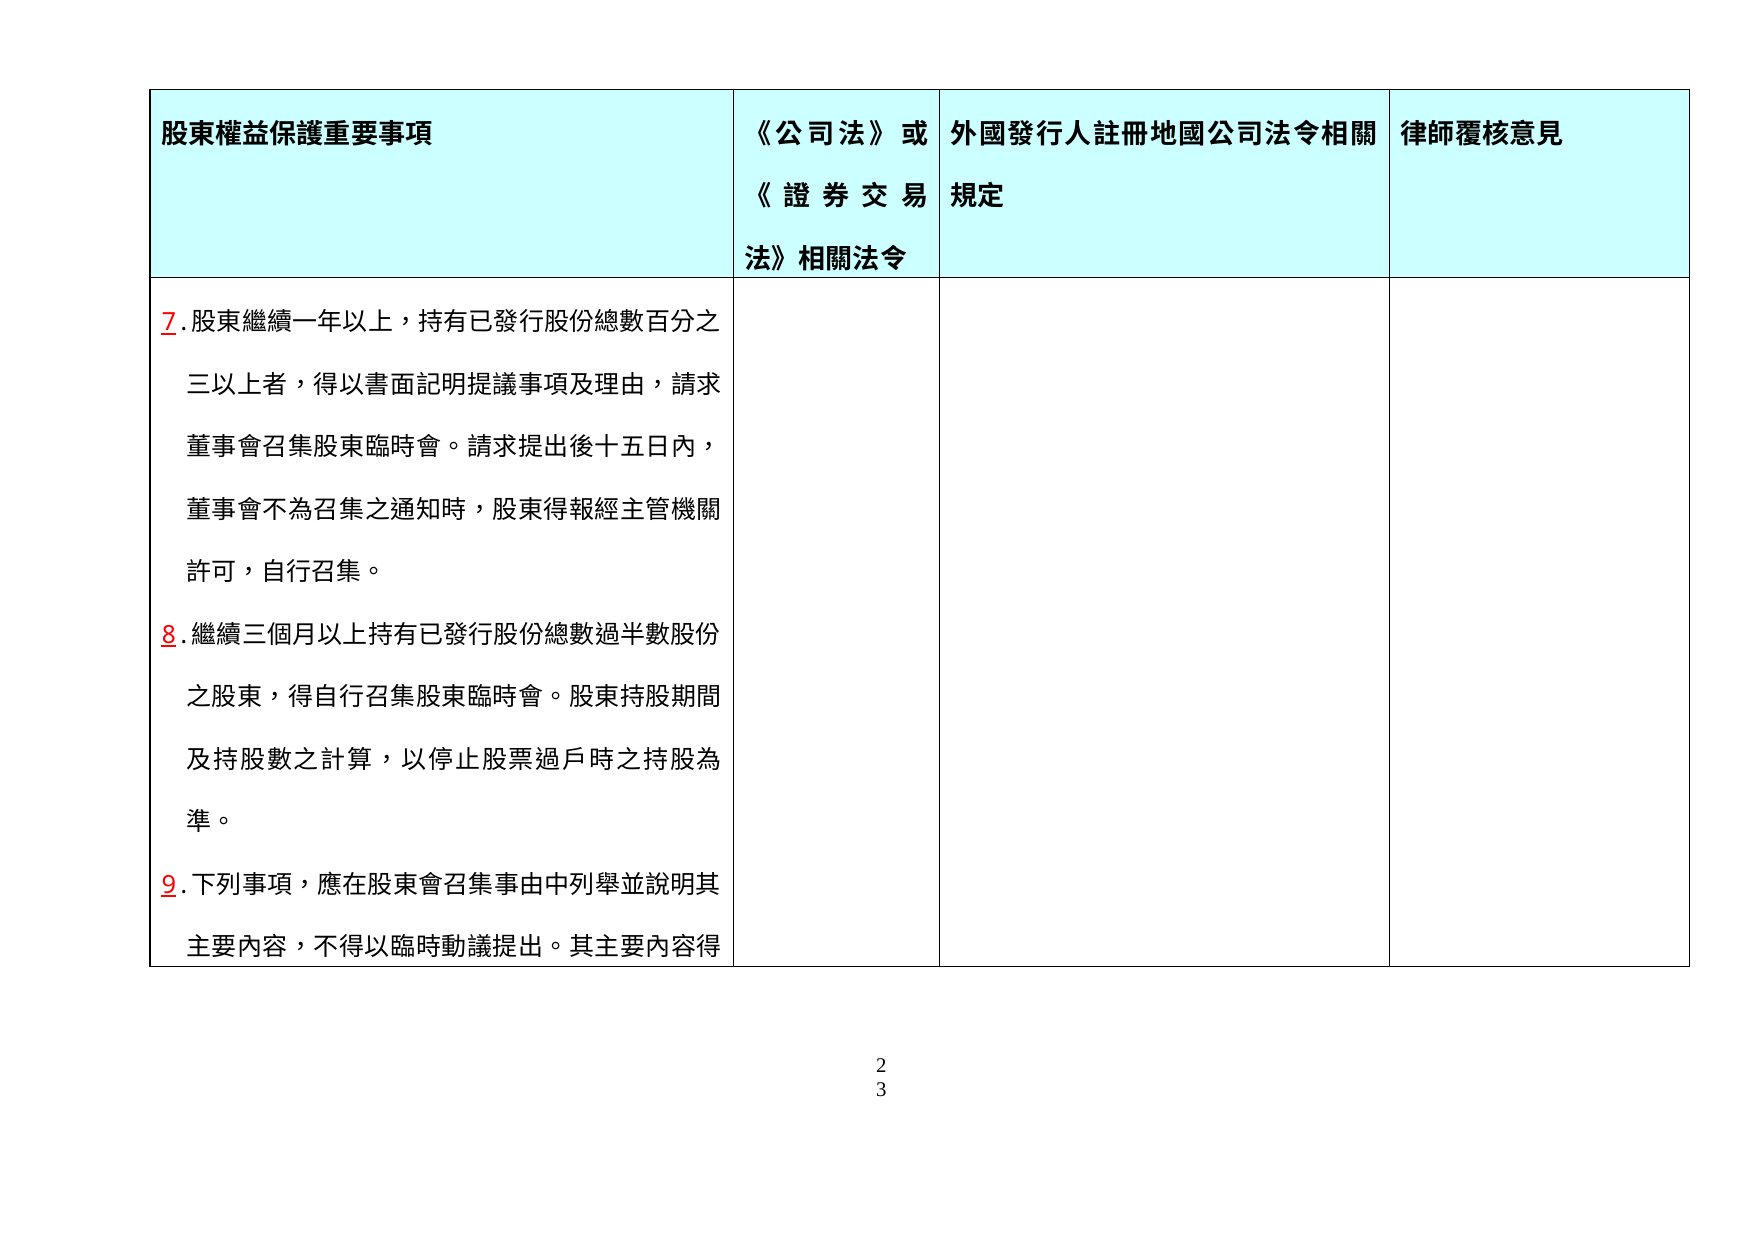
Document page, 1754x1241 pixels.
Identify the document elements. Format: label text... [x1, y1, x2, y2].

table_header 《公司法》或《證券交易法》相關法令 [734, 90, 939, 277]
table_cell [940, 278, 1389, 966]
table_cell [1390, 278, 1689, 966]
table_header 律師覆核意見 [1390, 90, 1689, 277]
table_cell 公司法第170條 公司法第172條之2 公司法第172條之1 公司法第173條第1項、第2項、第173條之1 公司法第172條、證券交易法第26條之1、第43條之6 [734, 278, 939, 966]
table_cell 1.股東常會每年至少須召集一次；應於每會計年度終了後六個月內召開。股東會由董事會召集之。 2.公司章程得訂明股東會開會時，以視訊會議或其他經中華民國公司法主管機關公告之方式為之。但因天災、事變或其他不可抗力情事，中華民國公司法主管機關得公告公司於一定期間內，得不經章程訂明，以視訊會議或其公告之方式開會。 3.股東會開會時，如以視訊會議為之，其股東以視訊參與會議者，視為親自出席。 4.有關股東會以視訊會議為之，公司應符合之條件、作業程序及其他應遵行事項，應遵循中華民國證券法令規定。 5.公司召開實體股東會應於中華民國境內為之。若於中華民國境外召開實體股東會，應於董事會決議或股東取得主管機關召集許可後二日內申報證券櫃檯買賣中心同意。 6.持有已發行股份總數百分之一以上股份之股東，得以書面或電子受理方式向公司提出股東常會議案。除提案股東持股未達百分之一、議案非股東會所得決議、議案於公告受理期間外提出、議案超過三百字或提案超過一項者外，董事會應列為議案。股東提案係為敦促公司增進公共利益或善盡社會責任之建議，董事會仍得列入議案。 7.股東繼續一年以上，持有已發行股份總數百分之三以上者，得以書面記明提議事項及理由，請求董事會召集股東臨時會。請求提出後十五日內，董事會不為召集之通知時，股東得報經主管機關許可，自行召集。 8.繼續三個月以上持有已發行股份總數過半數股份之股東，得自行召集股東臨時會。股東持股期間及持股數之計算，以停止股票過戶時之持股為準。 9.下列事項，應在股東會召集事由中列舉並說明其主要內容，不得以臨時動議提出。其主要內容得置於證券主管機關或公司指定之網站，並應將其網址載明於通知： 選任或解任董事、監察人； 變更章程； 減資； 申請停止公開發行； 公司解散、合併、股份轉換、分割； 締結、變更或終止關於出租全部營業，委託經營或與他人經常共同經營之契約； 讓與全部或主要部分之營業或財產； 受讓他人全部營業或財產，對公司營運有重大影響者； 私募發行具股權性質之有價證券； 董事從事競業禁止行為之許可； 以發行新股方式，分派股息及紅利之全部或一部分； 將法定盈餘公積及因發行股票溢價或受領贈與所得之資本公積，以發行新股或現金方式，分配與原股東者。 [151, 278, 733, 966]
table_header 股東權益保護重要事項 [151, 90, 733, 277]
table_header 外國發行人註冊地國公司法令相關規定 [940, 90, 1389, 277]
